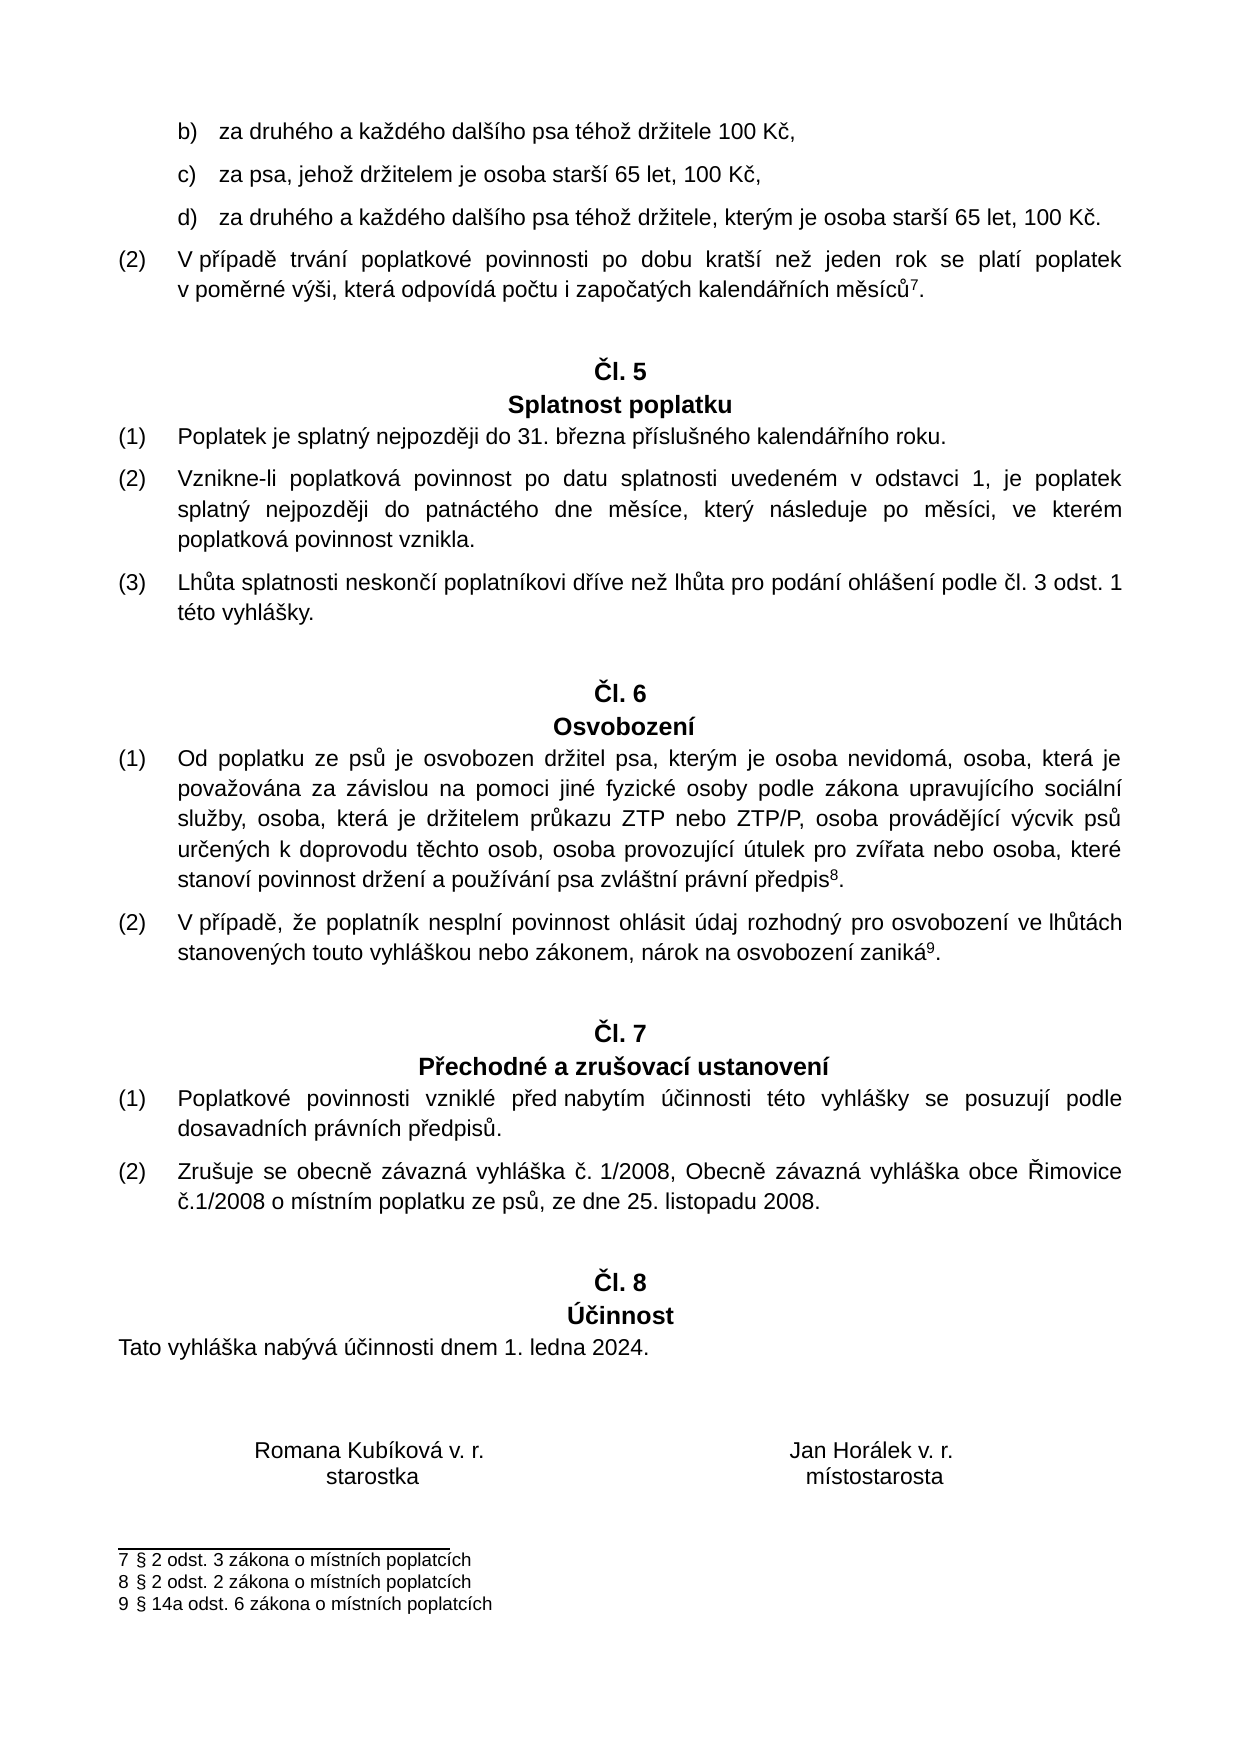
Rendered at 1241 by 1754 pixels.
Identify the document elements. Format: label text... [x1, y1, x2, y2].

list V případě trvání poplatkové povinnosti po dobu kratší než jeden rok se platí poplatek v poměrné výši, která odpovídá počtu i započatých kalendářních měsíců. [118, 246, 1122, 303]
list Lhůta splatnosti neskončí poplatníkovi dříve než lhůta pro podání ohlášení podle čl. 3 odst. 1 této vyhlášky. [118, 568, 1122, 625]
list za druhého a každého dalšího psa téhož držitele, kterým je osoba starší 65 let, 100 Kč. [177, 203, 1122, 230]
list Vznikne-li poplatková povinnost po datu splatnosti uvedeném v odstavci 1, je poplatek splatný nejpozději do patnáctého dne měsíce, který následuje po měsíci, ve kterém poplatková povinnost vznikla. [118, 465, 1122, 552]
subtitle Čl. 6 Osvobození [118, 679, 1122, 741]
list za psa, jehož držitelem je osoba starší 65 let, 100 Kč, [177, 161, 1122, 187]
list V případě, že poplatník nesplní povinnost ohlásit údaj rozhodný pro osvobození ve lhůtách stanovených touto vyhláškou nebo zákonem, nárok na osvobození zaniká. [118, 908, 1122, 965]
subtitle Čl. 7 Přechodné a zrušovací ustanovení [118, 1019, 1122, 1081]
list § 2 odst. 3 zákona o místních poplatcích [118, 1549, 1122, 1571]
text Tato vyhláška nabývá účinnosti dnem 1. ledna 2024. [118, 1334, 1122, 1361]
subtitle Čl. 5 Splatnost poplatku [118, 357, 1122, 418]
list Poplatek je splatný nejpozději do 31. března příslušného kalendářního roku. [118, 423, 1122, 449]
list Poplatkové povinnosti vzniklé před nabytím účinnosti této vyhlášky se posuzují podle dosavadních právních předpisů. [118, 1085, 1122, 1142]
list za druhého a každého dalšího psa téhož držitele 100 Kč, [177, 118, 1122, 144]
subtitle Čl. 8 Účinnost [118, 1268, 1122, 1330]
list Od poplatku ze psů je osvobozen držitel psa, kterým je osoba nevidomá, osoba, která je považována za závislou na pomoci jiné fyzické osoby podle zákona upravujícího sociální služby, osoba, která je držitelem průkazu ZTP nebo ZTP/P, osoba provádějící výcvik psů určených k doprovodu těchto osob, osoba provozující útulek pro zvířata nebo osoba, které stanoví povinnost držení a používání psa zvláštní právní předpis. [118, 745, 1122, 892]
list § 2 odst. 2 zákona o místních poplatcích [118, 1571, 1122, 1592]
table_header Romana Kubíková v. r. starostka [118, 1377, 620, 1495]
table_header Jan Horálek v. r. místostarosta [620, 1377, 1122, 1495]
list Zrušuje se obecně závazná vyhláška č. 1/2008, Obecně závazná vyhláška obce Řimovice č.1/2008 o místním poplatku ze psů, ze dne 25. listopadu 2008. [118, 1158, 1122, 1214]
list § 14a odst. 6 zákona o místních poplatcích [118, 1592, 1122, 1614]
